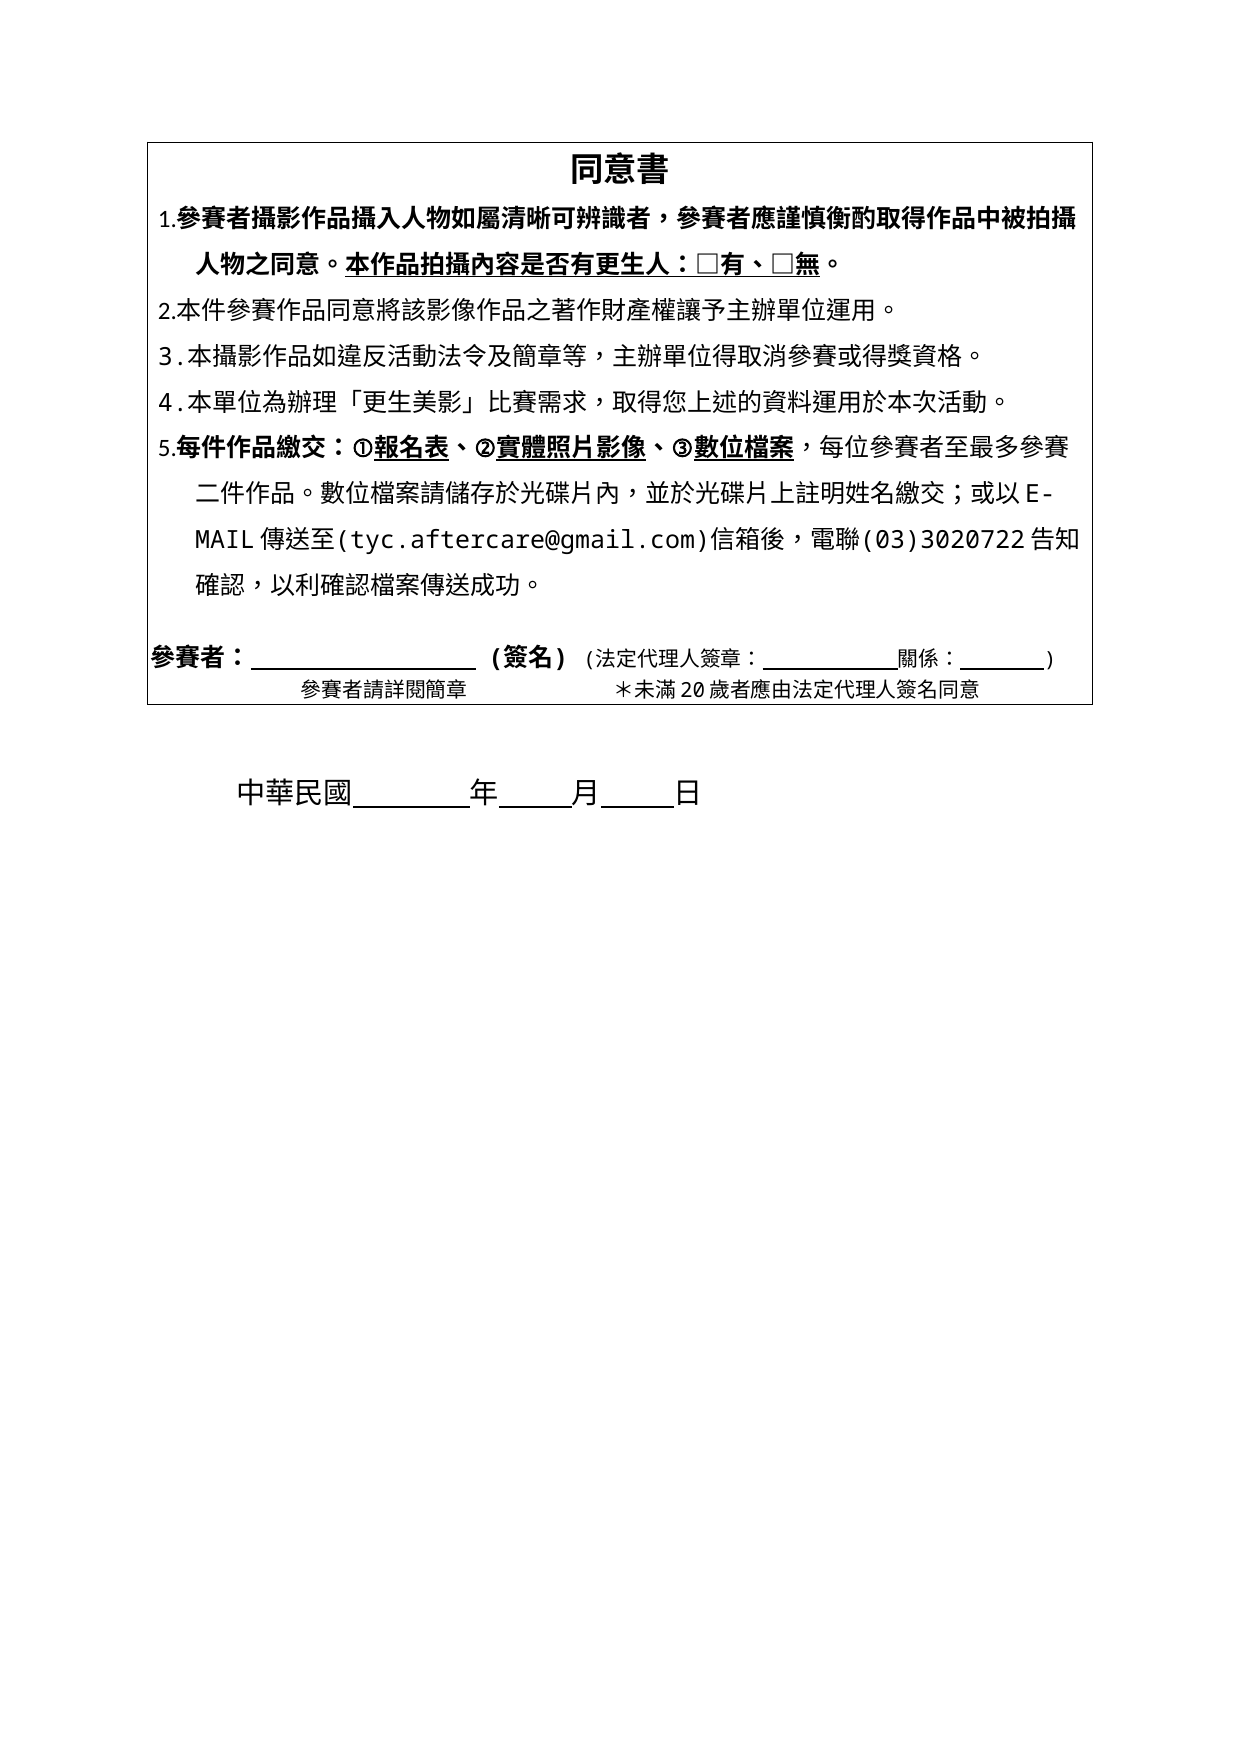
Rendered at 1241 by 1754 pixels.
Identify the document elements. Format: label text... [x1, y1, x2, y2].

text 中華民國 年 月 日 [236, 769, 1004, 812]
table_cell 同意書 參賽者攝影作品攝入人物如屬清晰可辨識者，參賽者應謹慎衡酌取得作品中被拍攝人物之同意。本作品拍攝內容是否有更生人：□有、□無。 本件參賽作品同意將該影像作品之著作財產權讓予主辦單位運用。 本攝影作品如違反活動法令及簡章等，主辦單位得取消參賽或得獎資格。 本單位為辦理「更生美影」比賽需求，取得您上述的資料運用於本次活動。 每件作品繳交：報名表、實體照片影像、數位檔案，每位參賽者至最多參賽二件作品。數位檔案請儲存於光碟片內，並於光碟片上註明姓名繳交；或以E-MAIL傳送至(tyc.aftercare@gmail.com)信箱後，電聯(03)3020722告知確認，以利確認檔案傳送成功。 參賽者： (簽名) (法定代理人簽章： 關係： ) 參賽者請詳閱簡章 ＊未滿20歲者應由法定代理人簽名同意 [148, 143, 1092, 704]
